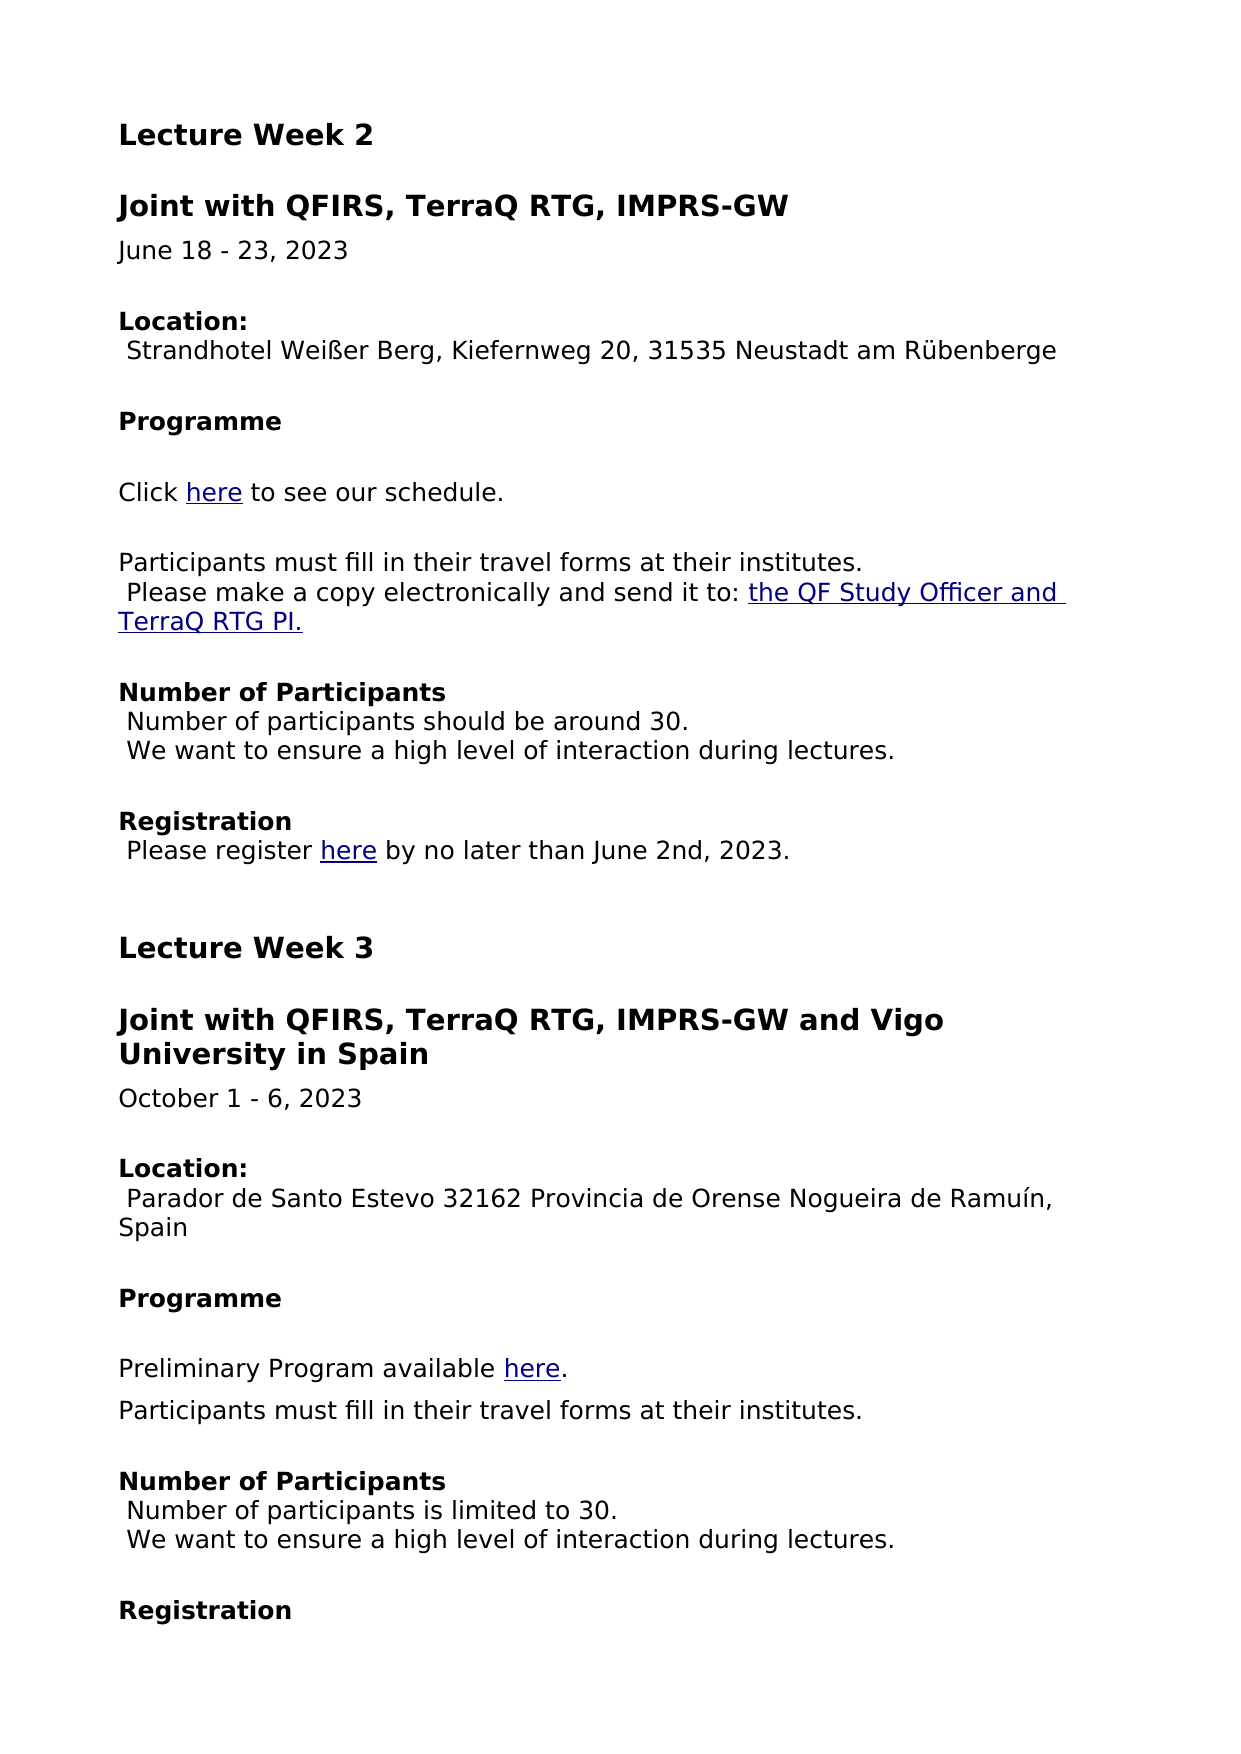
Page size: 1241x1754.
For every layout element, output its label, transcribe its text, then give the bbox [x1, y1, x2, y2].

text Location: Strandhotel Weißer Berg, Kiefernweg 20, 31535 Neustadt am Rübenberge [118, 307, 1122, 394]
text Programme [118, 1284, 1122, 1342]
text Location: Parador de Santo Estevo 32162 Provincia de Orense Nogueira de Ramuín, Spain [118, 1154, 1122, 1271]
subtitle Lecture Week 2 [118, 118, 1122, 152]
text Number of Participants Number of participants is limited to 30. We want to ensure a high level of interaction during lectures. [118, 1467, 1122, 1584]
text Participants must fill in their travel forms at their institutes. Please make a copy electronically and send it to: the QF Study Officer and TerraQ RTG PI. [118, 548, 1122, 665]
text Registration [118, 1596, 1122, 1625]
text Click here to see our schedule. [118, 478, 1122, 536]
text Registration Please register here by no later than June 2nd, 2023. [118, 807, 1122, 894]
text Preliminary Program available here. [118, 1354, 1122, 1384]
subtitle Joint with QFIRS, TerraQ RTG, IMPRS-GW [118, 189, 1122, 223]
text Programme [118, 407, 1122, 465]
text June 18 - 23, 2023 [118, 236, 1122, 294]
text Participants must fill in their travel forms at their institutes. [118, 1396, 1122, 1454]
subtitle Lecture Week 3 [118, 932, 1122, 966]
text October 1 - 6, 2023 [118, 1084, 1122, 1142]
text Number of Participants Number of participants should be around 30. We want to ensure a high level of interaction during lectures. [118, 678, 1122, 794]
subtitle Joint with QFIRS, TerraQ RTG, IMPRS-GW and Vigo University in Spain [118, 1003, 1122, 1071]
